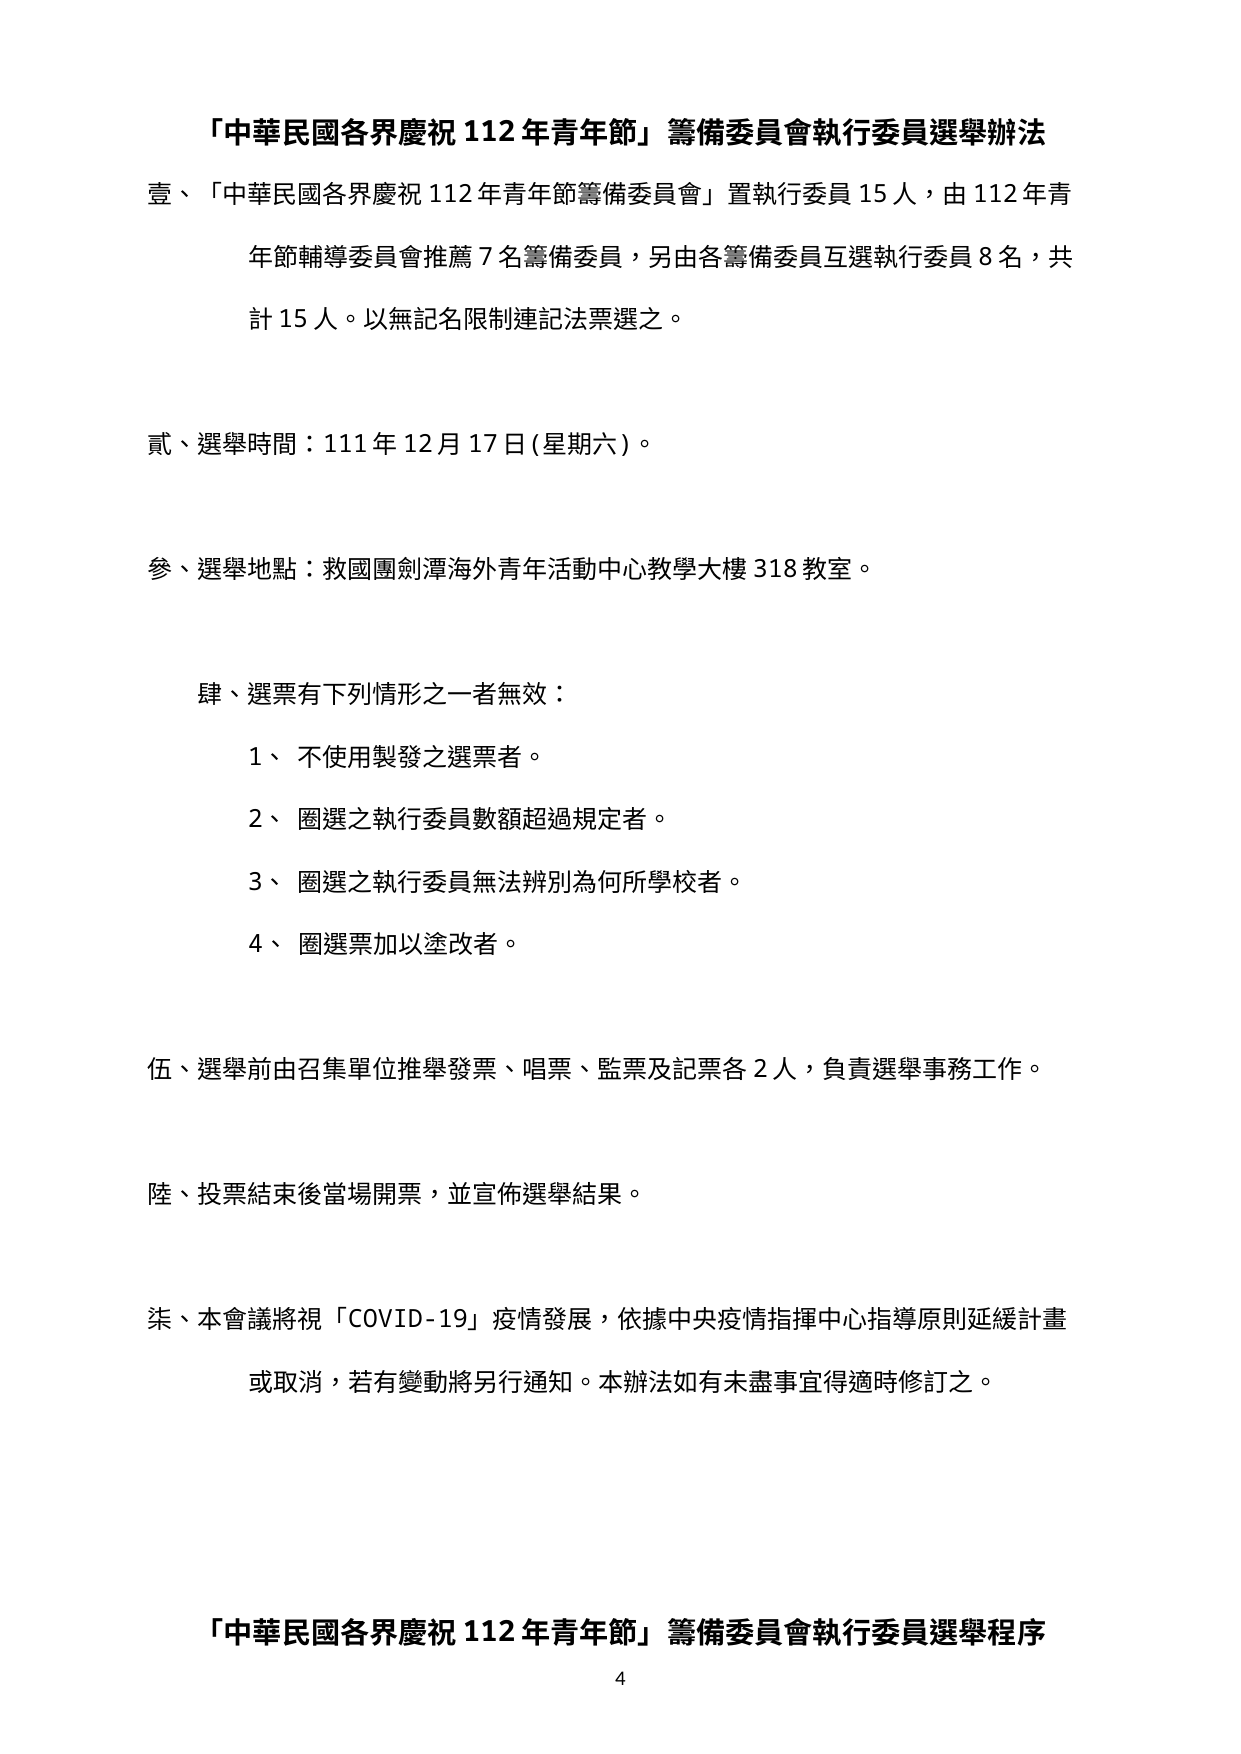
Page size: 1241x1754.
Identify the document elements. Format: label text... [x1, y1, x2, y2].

list 圈選之執行委員數額超過規定者。 [248, 776, 1092, 839]
list 圈選票加以塗改者。 [248, 901, 1092, 964]
text 「中華民國各界慶祝112年青年節」籌備委員會執行委員選舉辦法 [148, 89, 1092, 151]
list 選票有下列情形之一者無效： [198, 651, 1092, 714]
list 「中華民國各界慶祝112年青年節籌備委員會」置執行委員15人，由112年青年節輔導委員會推薦7名籌備委員，另由各籌備委員互選執行委員8名，共計15人。以無記名限制連記法票選之。 [148, 151, 1092, 339]
list 選舉地點：救國團劍潭海外青年活動中心教學大樓318教室。 [148, 526, 1092, 589]
text 「中華民國各界慶祝112年青年節」籌備委員會執行委員選舉程序 [148, 1589, 1092, 1651]
list 圈選之執行委員無法辨別為何所學校者。 [248, 839, 1092, 901]
list 選舉前由召集單位推舉發票、唱票、監票及記票各2人，負責選舉事務工作。 [148, 1026, 1092, 1089]
list 選舉時間：111年12月17日(星期六)。 [148, 401, 1092, 464]
list 本會議將視「COVID-19」疫情發展，依據中央疫情指揮中心指導原則延緩計畫或取消，若有變動將另行通知。本辦法如有未盡事宜得適時修訂之。 [148, 1276, 1092, 1401]
list 不使用製發之選票者。 [248, 714, 1092, 776]
list 投票結束後當場開票，並宣佈選舉結果。 [148, 1151, 1092, 1214]
